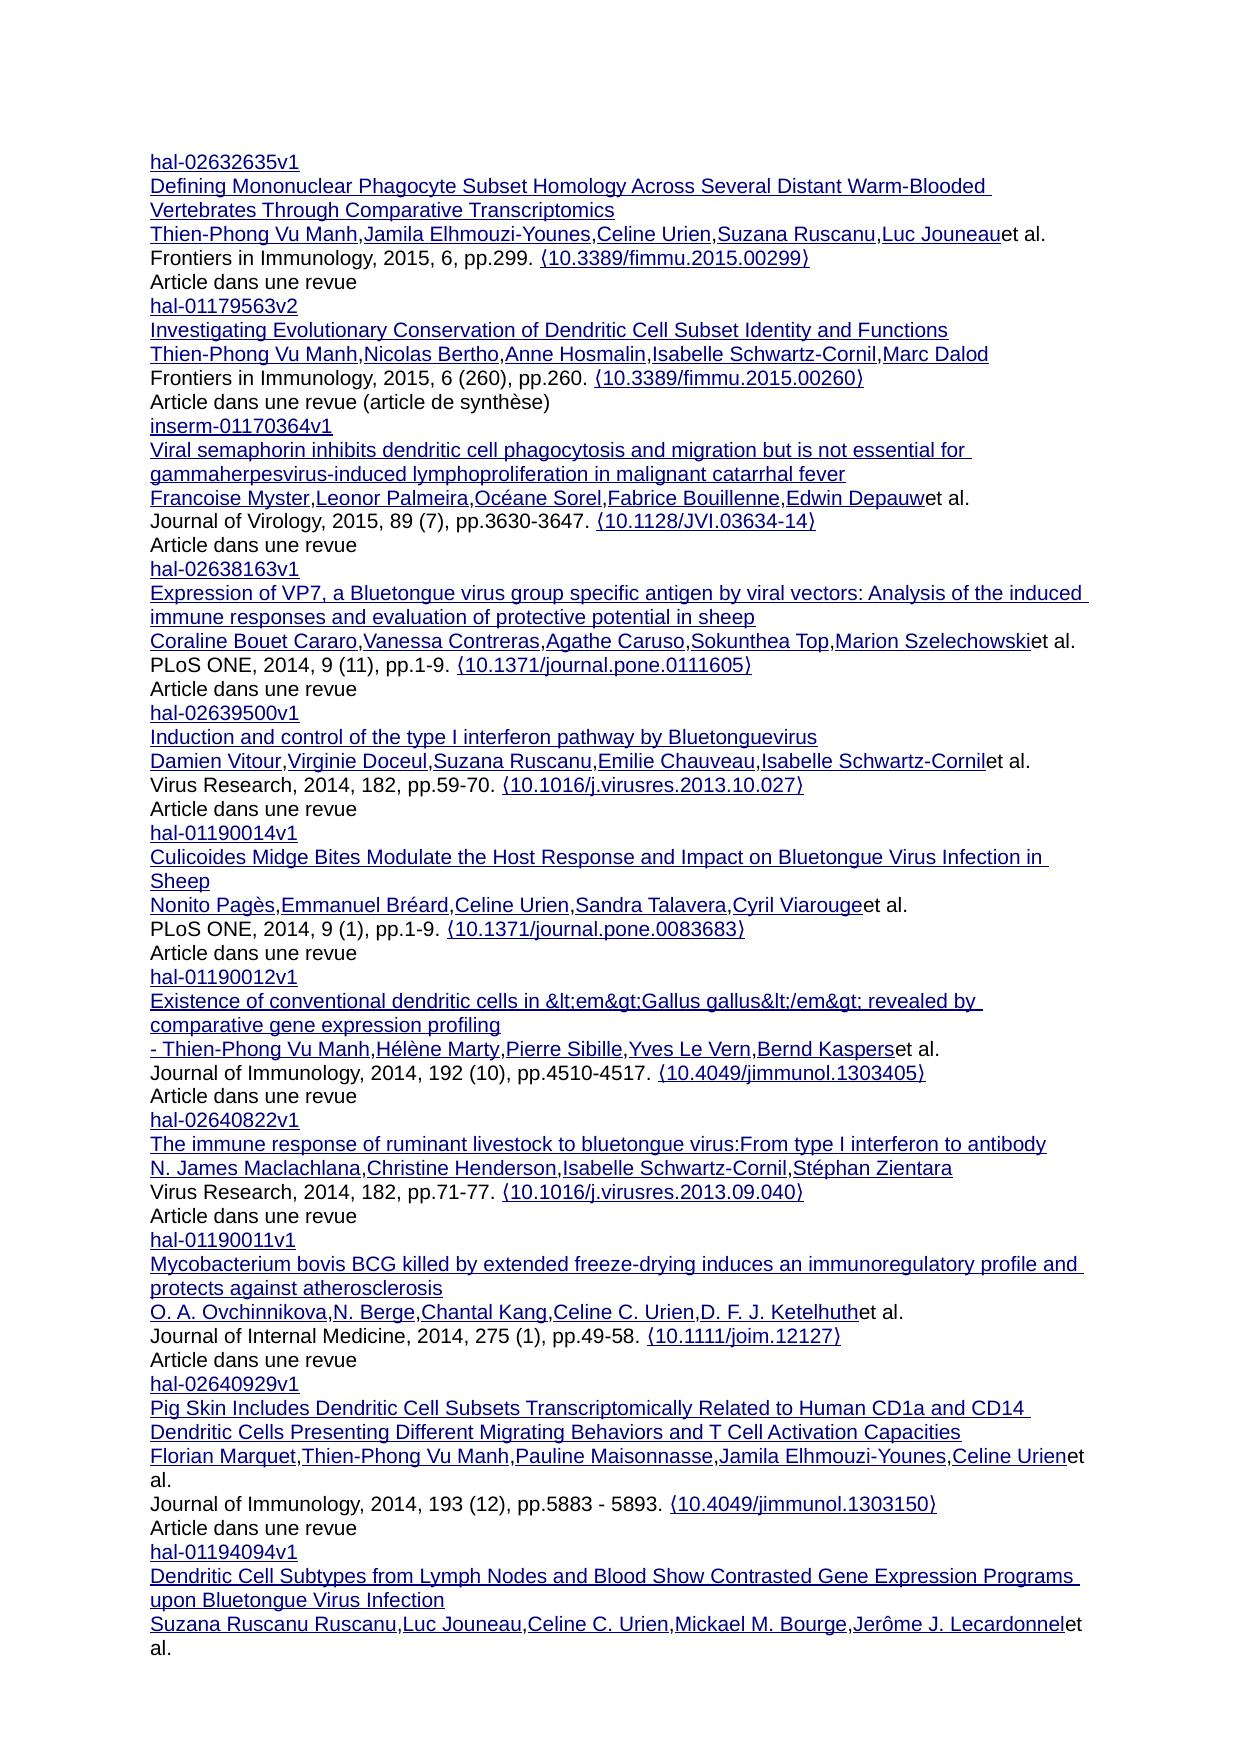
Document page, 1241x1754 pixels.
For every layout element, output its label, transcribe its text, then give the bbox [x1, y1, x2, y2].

table_cell Pig Skin Includes Dendritic Cell Subsets Transcriptomically Related to Human CD1a and CD14 Dendritic Cells Presenting Different Migrating Behaviors and T Cell Activation Capacities Florian Marquet,Thien-Phong Vu Manh,Pauline Maisonnasse,Jamila Elhmouzi-Younes,Celine Urienet al. Journal of Immunology, 2014, 193 (12), pp.5883 - 5893. ⟨10.4049/jimmunol.1303150⟩ Article dans une revue hal-01194094v1 [150, 1396, 1090, 1563]
table_cell Mycobacterium bovis BCG killed by extended freeze-drying induces an immunoregulatory profile and protects against atherosclerosis O. A. Ovchinnikova,N. Berge,Chantal Kang,Celine C. Urien,D. F. J. Ketelhuthet al. Journal of Internal Medicine, 2014, 275 (1), pp.49-58. ⟨10.1111/joim.12127⟩ Article dans une revue hal-02640929v1 [150, 1252, 1090, 1396]
table_cell Investigating Evolutionary Conservation of Dendritic Cell Subset Identity and Functions Thien-Phong Vu Manh,Nicolas Bertho,Anne Hosmalin,Isabelle Schwartz-Cornil,Marc Dalod Frontiers in Immunology, 2015, 6 (260), pp.260. ⟨10.3389/fimmu.2015.00260⟩ Article dans une revue (article de synthèse) inserm-01170364v1 [150, 318, 1090, 437]
table_cell Induction and control of the type I interferon pathway by Bluetonguevirus Damien Vitour,Virginie Doceul,Suzana Ruscanu,Emilie Chauveau,Isabelle Schwartz-Cornilet al. Virus Research, 2014, 182, pp.59-70. ⟨10.1016/j.virusres.2013.10.027⟩ Article dans une revue hal-01190014v1 [150, 725, 1090, 845]
table_cell The immune response of ruminant livestock to bluetongue virus:From type I interferon to antibody N. James Maclachlana,Christine Henderson,Isabelle Schwartz-Cornil,Stéphan Zientara Virus Research, 2014, 182, pp.71-77. ⟨10.1016/j.virusres.2013.09.040⟩ Article dans une revue hal-01190011v1 [150, 1132, 1090, 1252]
table_cell Existence of conventional dendritic cells in &lt;em&gt;Gallus gallus&lt;/em&gt; revealed by comparative gene expression profiling - Thien-Phong Vu Manh,Hélène Marty,Pierre Sibille,Yves Le Vern,Bernd Kasperset al. Journal of Immunology, 2014, 192 (10), pp.4510-4517. ⟨10.4049/jimmunol.1303405⟩ Article dans une revue hal-02640822v1 [150, 989, 1090, 1132]
table_cell Dendritic Cell Subtypes from Lymph Nodes and Blood Show Contrasted Gene Expression Programs upon Bluetongue Virus Infection Suzana Ruscanu Ruscanu,Luc Jouneau,Celine C. Urien,Mickael M. Bourge,Jerôme J. Lecardonnelet al. [150, 1564, 1090, 1659]
table_cell Viral semaphorin inhibits dendritic cell phagocytosis and migration but is not essential for gammaherpesvirus-induced lymphoproliferation in malignant catarrhal fever Francoise Myster,Leonor Palmeira,Océane Sorel,Fabrice Bouillenne,Edwin Depauwet al. Journal of Virology, 2015, 89 (7), pp.3630-3647. ⟨10.1128/JVI.03634-14⟩ Article dans une revue hal-02638163v1 [150, 438, 1090, 581]
table_cell Expression of VP7, a Bluetongue virus group specific antigen by viral vectors: Analysis of the induced immune responses and evaluation of protective potential in sheep Coraline Bouet Cararo,Vanessa Contreras,Agathe Caruso,Sokunthea Top,Marion Szelechowskiet al. PLoS ONE, 2014, 9 (11), pp.1-9. ⟨10.1371/journal.pone.0111605⟩ Article dans une revue hal-02639500v1 [150, 581, 1090, 725]
table_cell Culicoides Midge Bites Modulate the Host Response and Impact on Bluetongue Virus Infection in Sheep Nonito Pagès,Emmanuel Bréard,Celine Urien,Sandra Talavera,Cyril Viarougeet al. PLoS ONE, 2014, 9 (1), pp.1-9. ⟨10.1371/journal.pone.0083683⟩ Article dans une revue hal-01190012v1 [150, 845, 1090, 988]
table_cell hal-02632635v1 [150, 150, 1090, 174]
table_cell Defining Mononuclear Phagocyte Subset Homology Across Several Distant Warm-Blooded Vertebrates Through Comparative Transcriptomics Thien-Phong Vu Manh,Jamila Elhmouzi-Younes,Celine Urien,Suzana Ruscanu,Luc Jouneauet al. Frontiers in Immunology, 2015, 6, pp.299. ⟨10.3389/fimmu.2015.00299⟩ Article dans une revue hal-01179563v2 [150, 174, 1090, 318]
